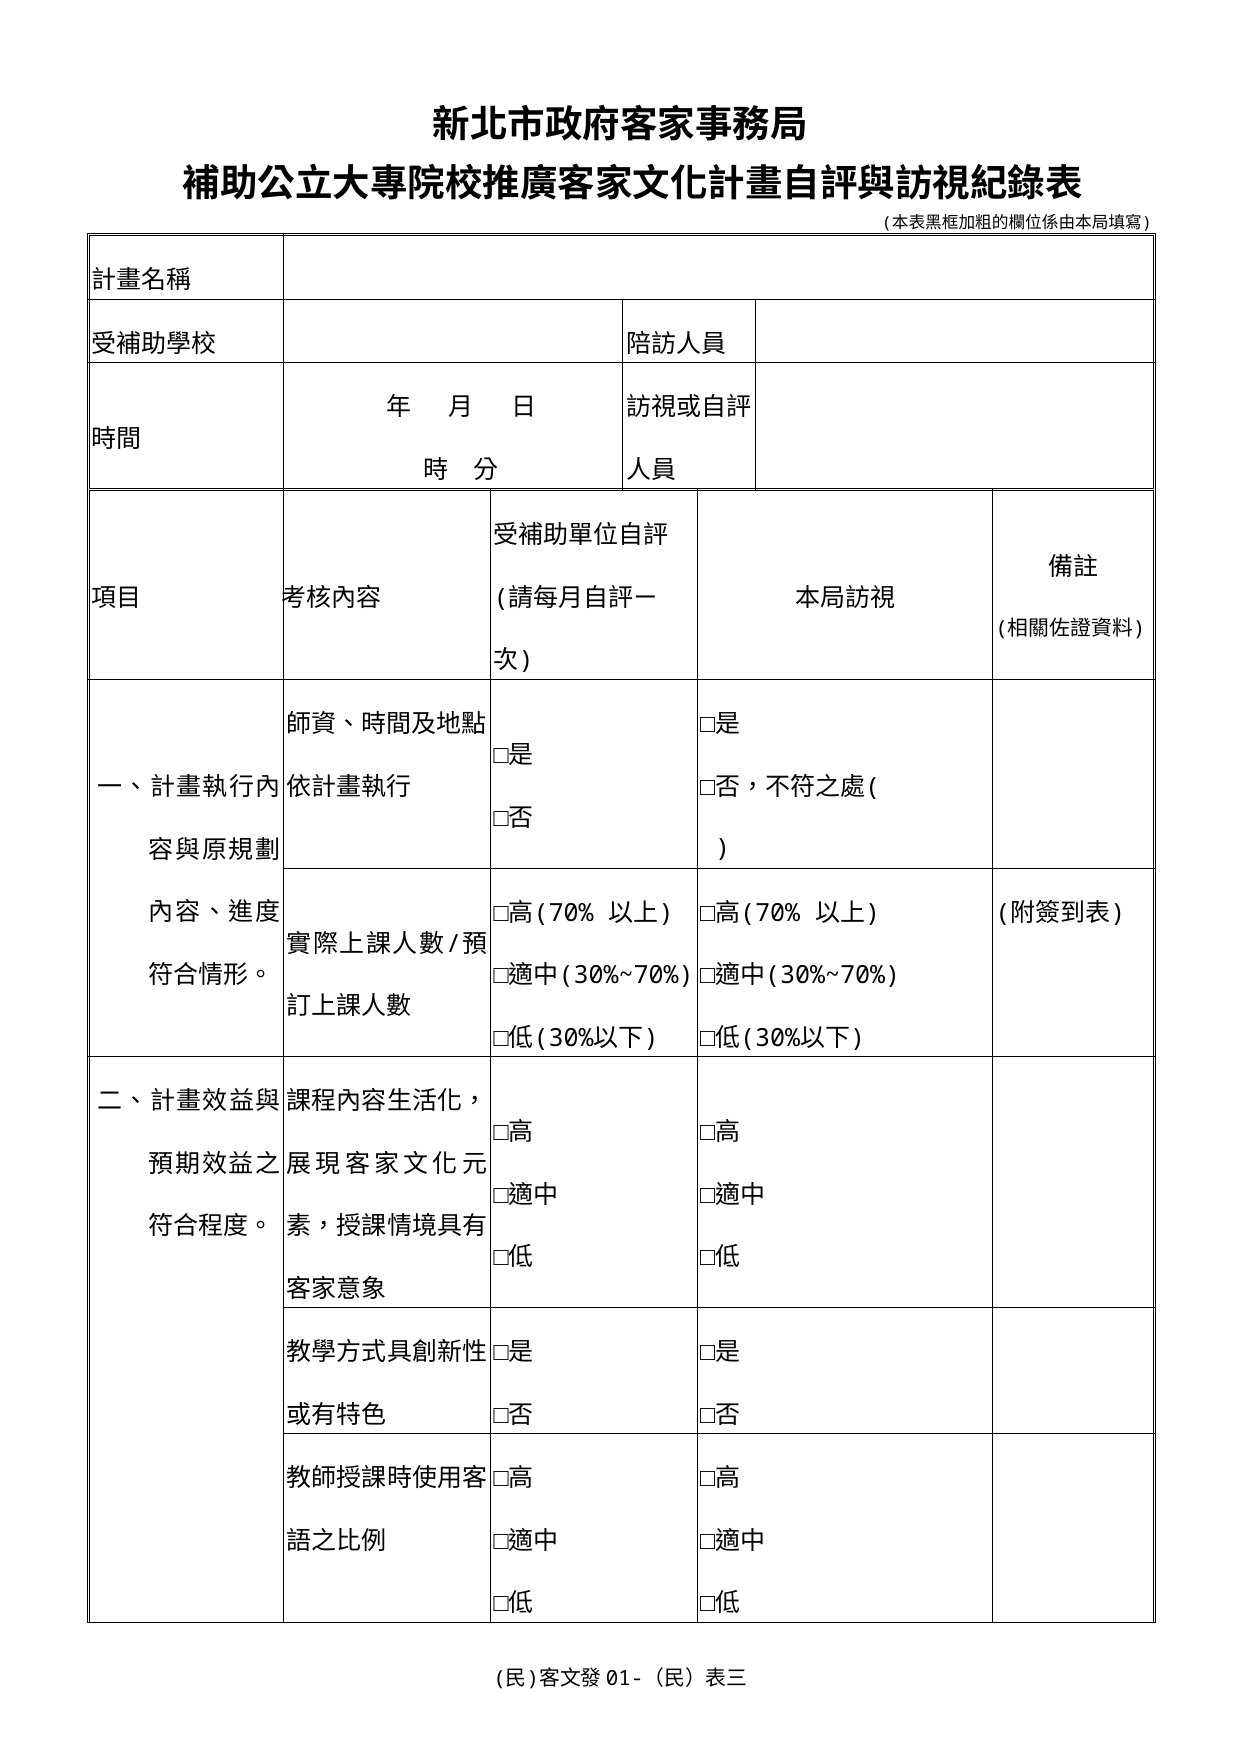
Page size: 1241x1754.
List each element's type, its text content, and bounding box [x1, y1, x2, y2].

table_cell 項目 [90, 491, 283, 679]
table_cell 時間 [90, 363, 283, 488]
table_cell □高 □適中 □低 [491, 1434, 697, 1622]
table_cell □是 □否 [698, 1308, 992, 1433]
table_cell 教學方式具創新性或有特色 [284, 1308, 490, 1433]
table_cell □高(70% 以上) □適中(30%~70%) □低(30%以下) [491, 869, 697, 1056]
text 新北市政府客家事務局 [89, 93, 1152, 148]
table_cell 一、計畫執行內容與原規劃內容、進度符合情形。 [90, 680, 283, 1056]
text (本表黑框加粗的欄位係由本局填寫) [89, 208, 1152, 233]
table_cell [993, 1434, 1153, 1622]
table_cell □高 □適中 □低 [698, 1434, 992, 1622]
table_cell 教師授課時使用客語之比例 [284, 1434, 490, 1622]
table_cell □高 □適中 □低 [698, 1057, 992, 1307]
table_cell □高(70% 以上) □適中(30%~70%) □低(30%以下) [698, 869, 992, 1056]
table_cell □是 □否 [491, 680, 697, 867]
table_cell 實際上課人數/預訂上課人數 [284, 869, 490, 1056]
table_cell 受補助學校 [90, 300, 283, 362]
table_cell □是 □否 [491, 1308, 697, 1433]
table_cell (附簽到表) [993, 869, 1153, 1056]
table_cell 二、計畫效益與預期效益之符合程度。 [90, 1057, 283, 1622]
table_cell 受補助單位自評 (請每月自評ㄧ次) [491, 491, 697, 679]
table_cell 考核內容 [284, 491, 490, 679]
table_cell 陪訪人員 [623, 300, 755, 362]
table_cell □高 □適中 □低 [491, 1057, 697, 1307]
table_cell [756, 363, 1153, 488]
table_cell 訪視或自評 人員 [623, 363, 755, 488]
table_cell 師資、時間及地點依計畫執行 [284, 680, 490, 867]
table_cell [756, 300, 1153, 362]
table_header 計畫名稱 [90, 236, 283, 299]
table_header [284, 236, 1153, 299]
text 補助公立大專院校推廣客家文化計畫自評與訪視紀錄表 [89, 148, 1152, 208]
table_cell 年 月 日 時 分 [284, 363, 622, 488]
table_cell 本局訪視 [698, 491, 992, 679]
table_cell [993, 1308, 1153, 1433]
table_cell [993, 1057, 1153, 1307]
table_cell 備註 (相關佐證資料) [993, 491, 1153, 679]
table_cell [993, 680, 1153, 867]
table_cell □是 □否，不符之處( ) [698, 680, 992, 867]
table_cell 課程內容生活化，展現客家文化元素，授課情境具有客家意象 [284, 1057, 490, 1307]
table_cell [284, 300, 622, 362]
